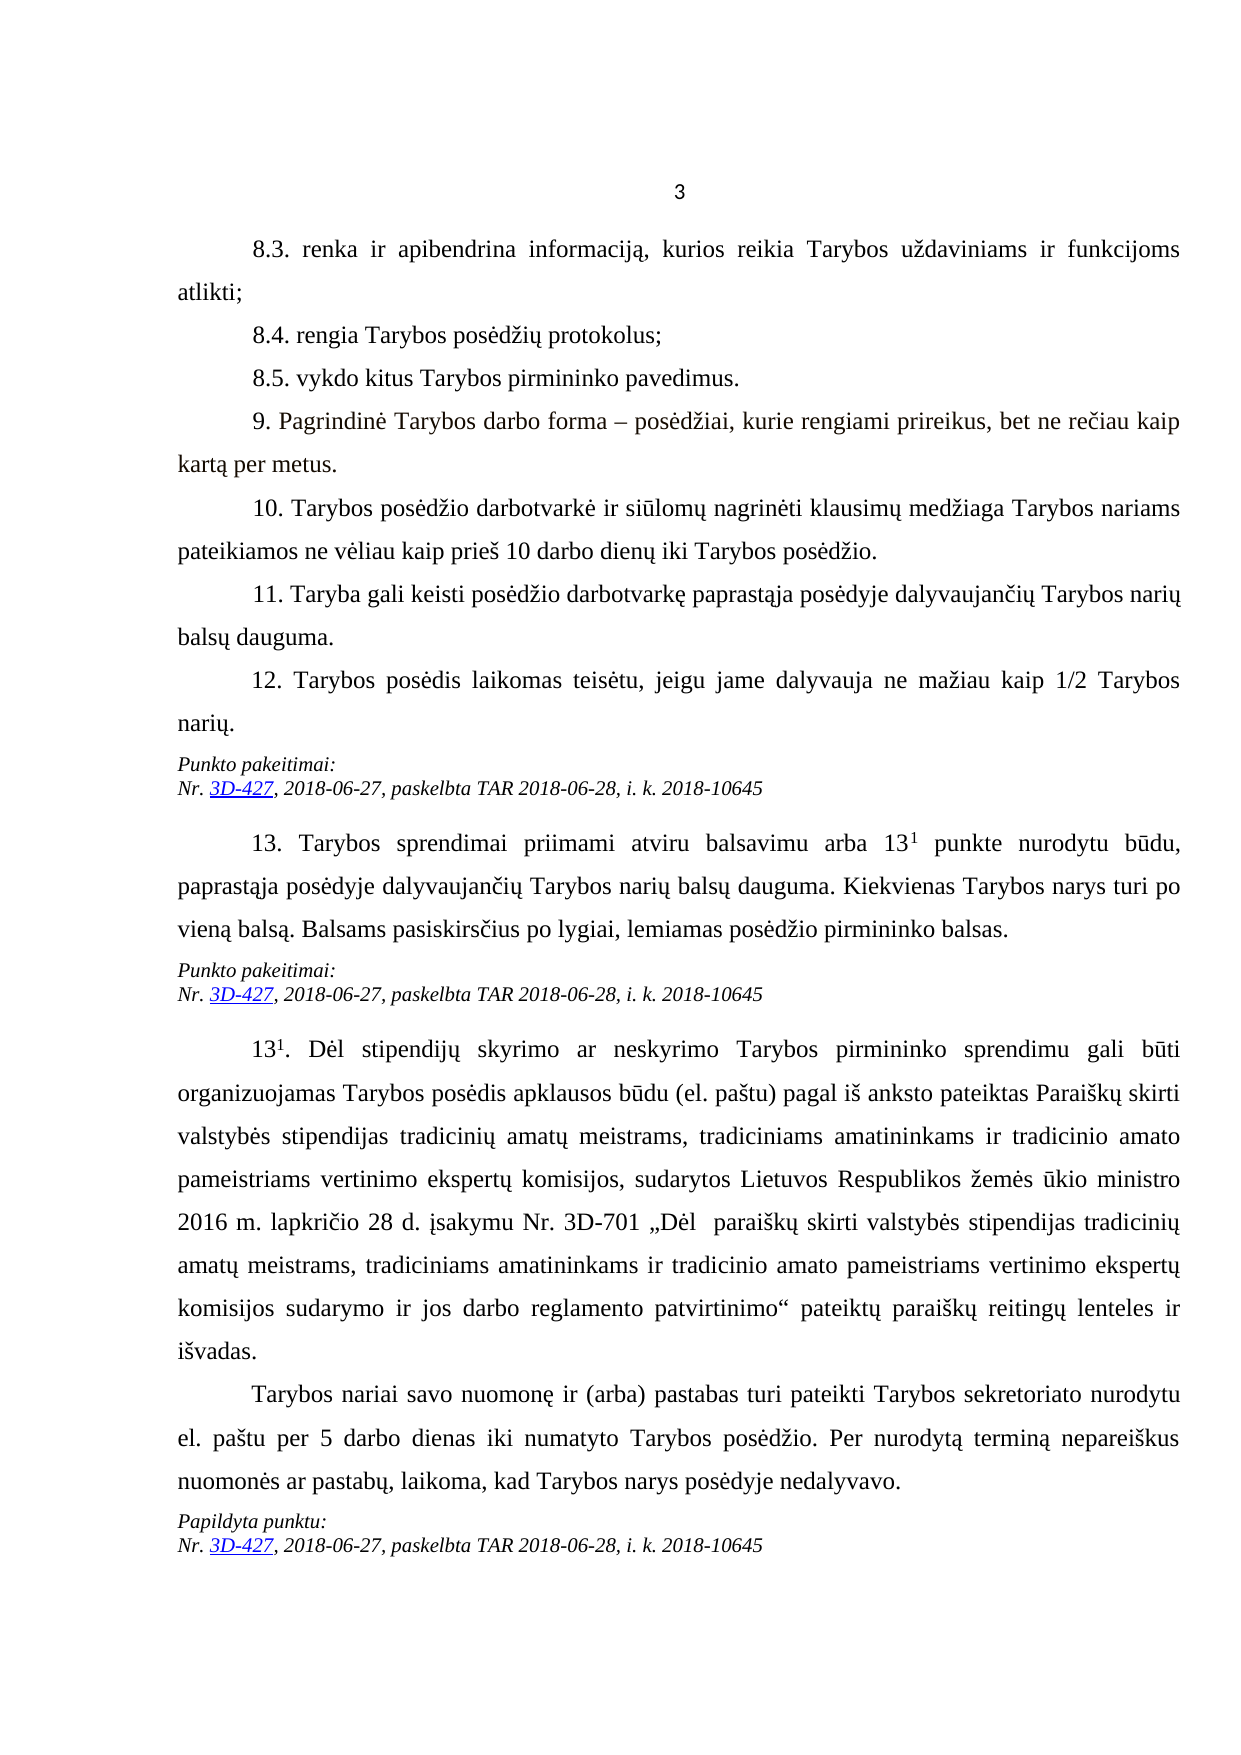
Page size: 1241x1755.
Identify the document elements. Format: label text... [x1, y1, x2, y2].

text 131. Dėl stipendijų skyrimo ar neskyrimo Tarybos pirmininko sprendimu gali būti organizuojamas Tarybos posėdis apklausos būdu (el. paštu) pagal iš anksto pateiktas Paraiškų skirti valstybės stipendijas tradicinių amatų meistrams, tradiciniams amatininkams ir tradicinio amato pameistriams vertinimo ekspertų komisijos, sudarytos Lietuvos Respublikos žemės ūkio ministro 2016 m. lapkričio 28 d. įsakymu Nr. 3D-701 „Dėl paraiškų skirti valstybės stipendijas tradicinių amatų meistrams, tradiciniams amatininkams ir tradicinio amato pameistriams vertinimo ekspertų komisijos sudarymo ir jos darbo reglamento patvirtinimo“ pateiktų paraiškų reitingų lenteles ir išvadas. [177, 1034, 1181, 1365]
text 13. Tarybos sprendimai priimami atviru balsavimu arba 131 punkte nurodytu būdu, paprastąja posėdyje dalyvaujančių Tarybos narių balsų dauguma. Kiekvienas Tarybos narys turi po vieną balsą. Balsams pasiskirsčius po lygiai, lemiamas posėdžio pirmininko balsas. [177, 828, 1181, 943]
text 8.4. rengia Tarybos posėdžių protokolus; [177, 320, 1181, 349]
text 12. Tarybos posėdis laikomas teisėtu, jeigu jame dalyvauja ne mažiau kaip 1/2 Tarybos narių. [177, 665, 1181, 737]
text Nr. 3D-427, 2018-06-27, paskelbta TAR 2018-06-28, i. k. 2018-10645 [177, 776, 1181, 799]
text 9. Pagrindinė Tarybos darbo forma – posėdžiai, kurie rengiami prireikus, bet ne rečiau kaip kartą per metus. [177, 406, 1181, 478]
text 8.5. vykdo kitus Tarybos pirmininko pavedimus. [177, 363, 1181, 392]
text 8.3. renka ir apibendrina informaciją, kurios reikia Tarybos uždaviniams ir funkcijoms atlikti; [177, 234, 1181, 306]
text Papildyta punktu: [177, 1509, 1181, 1533]
text Punkto pakeitimai: [177, 751, 1181, 776]
text Punkto pakeitimai: [177, 958, 1181, 982]
text 10. Tarybos posėdžio darbotvarkė ir siūlomų nagrinėti klausimų medžiaga Tarybos nariams pateikiamos ne vėliau kaip prieš 10 darbo dienų iki Tarybos posėdžio. [177, 493, 1181, 564]
text Nr. 3D-427, 2018-06-27, paskelbta TAR 2018-06-28, i. k. 2018-10645 [177, 1533, 1181, 1557]
text Nr. 3D-427, 2018-06-27, paskelbta TAR 2018-06-28, i. k. 2018-10645 [177, 982, 1181, 1006]
text 11. Taryba gali keisti posėdžio darbotvarkę paprastąja posėdyje dalyvaujančių Tarybos narių balsų dauguma. [177, 579, 1181, 651]
text Tarybos nariai savo nuomonę ir (arba) pastabas turi pateikti Tarybos sekretoriato nurodytu el. paštu per 5 darbo dienas iki numatyto Tarybos posėdžio. Per nurodytą terminą nepareiškus nuomonės ar pastabų, laikoma, kad Tarybos narys posėdyje nedalyvavo. [177, 1379, 1181, 1494]
